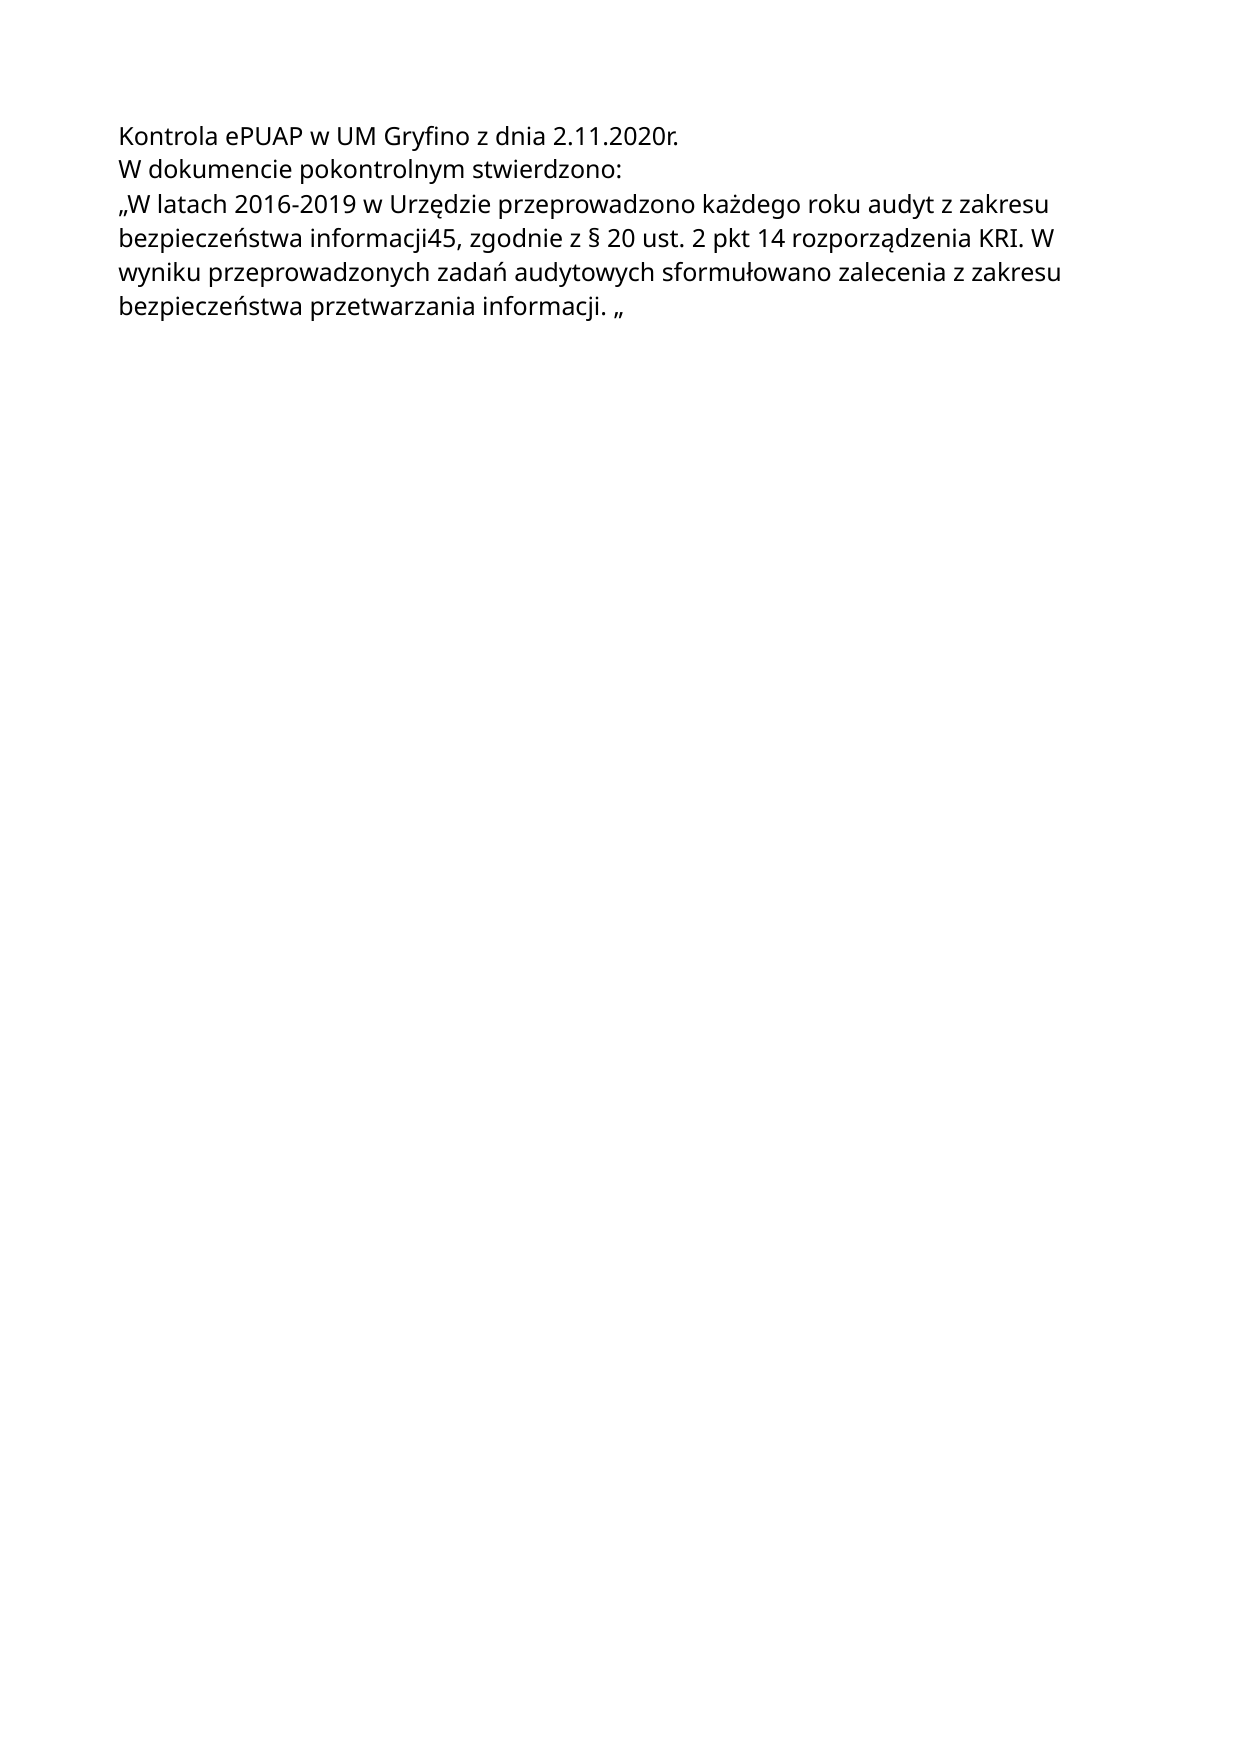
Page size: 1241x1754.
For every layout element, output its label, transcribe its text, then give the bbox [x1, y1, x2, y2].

text Kontrola ePUAP w UM Gryfino z dnia 2.11.2020r. [118, 118, 1122, 152]
text „W latach 2016-2019 w Urzędzie przeprowadzono każdego roku audyt z zakresu bezpieczeństwa informacji45, zgodnie z § 20 ust. 2 pkt 14 rozporządzenia KRI. W wyniku przeprowadzonych zadań audytowych sformułowano zalecenia z zakresu bezpieczeństwa przetwarzania informacji. „ [118, 186, 1122, 322]
text W dokumencie pokontrolnym stwierdzono: [118, 152, 1122, 186]
